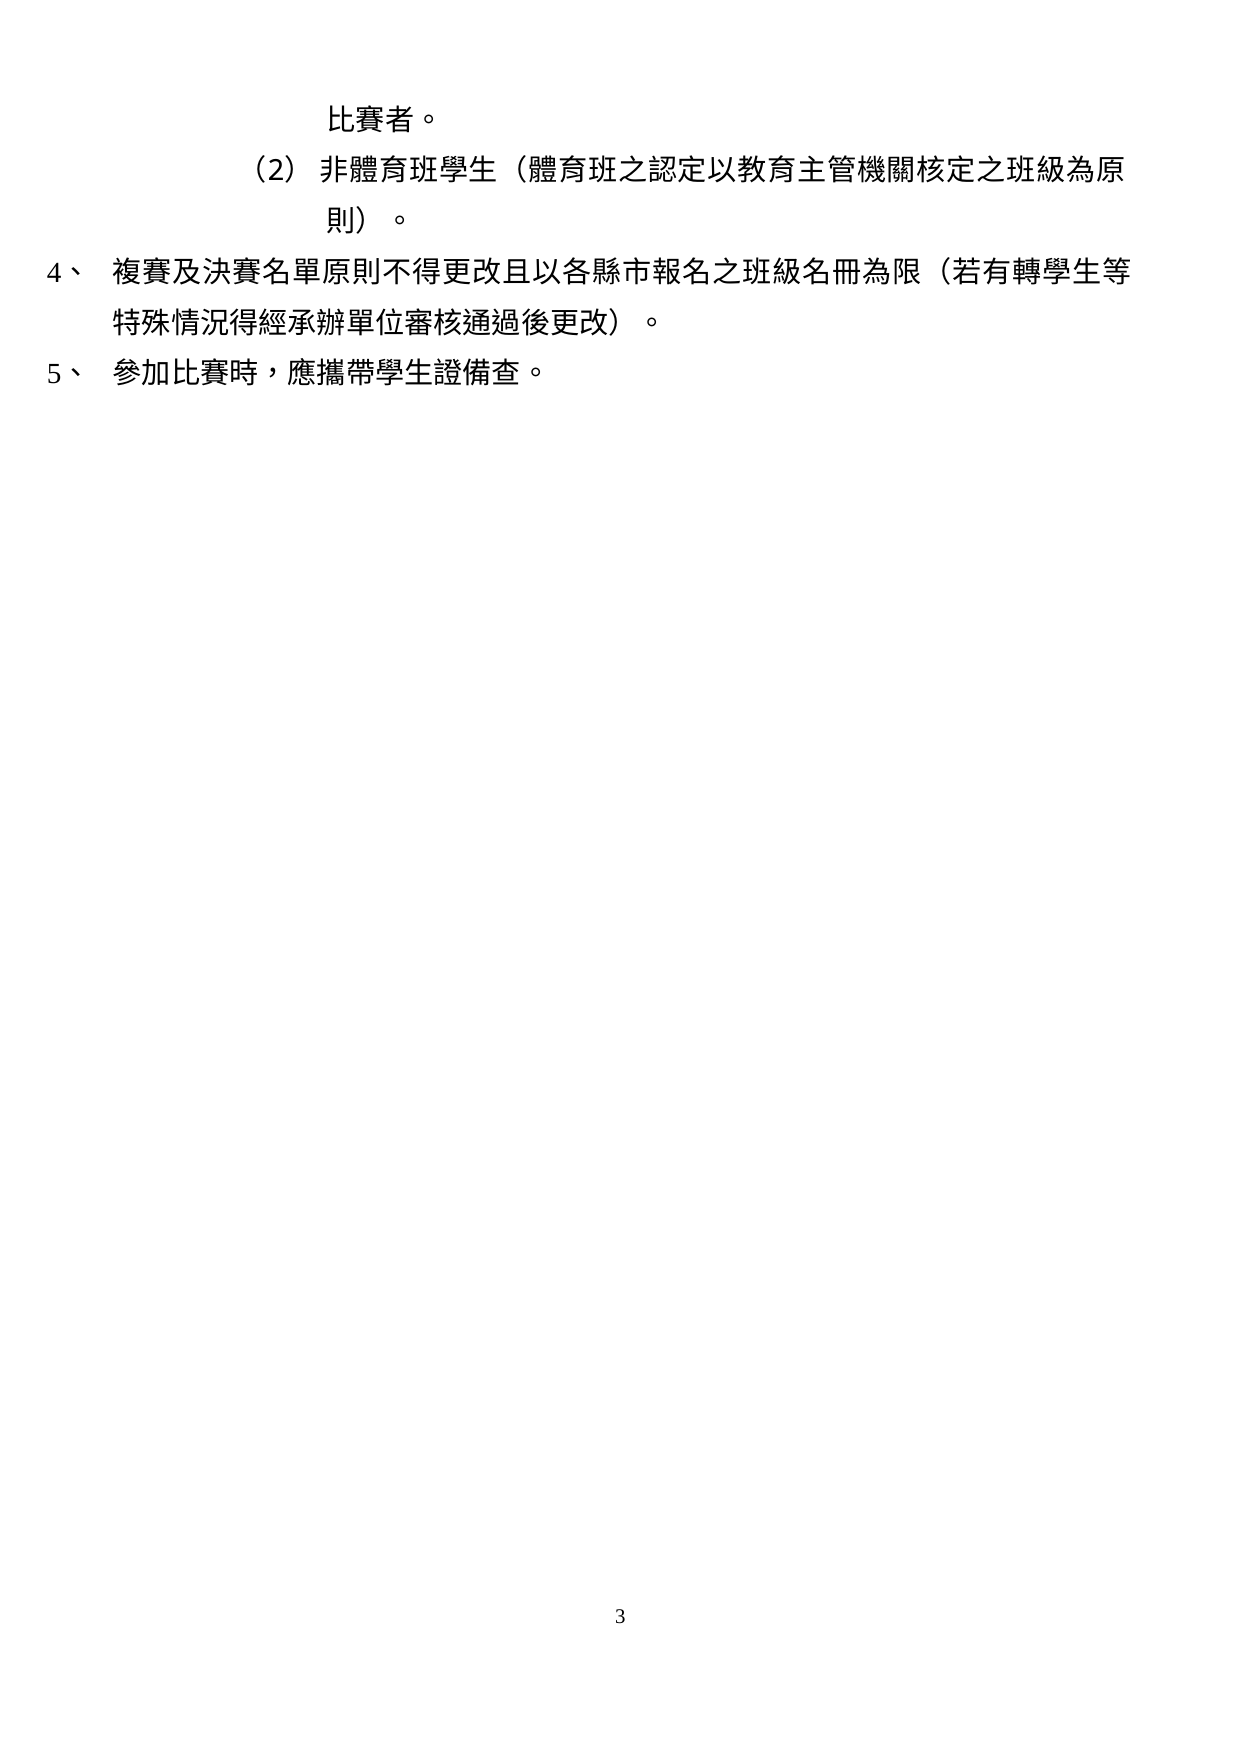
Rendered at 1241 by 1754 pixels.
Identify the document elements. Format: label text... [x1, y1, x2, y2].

list 複賽及決賽名單原則不得更改且以各縣市報名之班級名冊為限（若有轉學生等特殊情況得經承辦單位審核通過後更改）。 [47, 248, 1133, 342]
list 參加比賽時，應攜帶學生證備查。 [47, 350, 1128, 392]
list 非體育班學生（體育班之認定以教育主管機關核定之班級為原則）。 [238, 147, 1128, 240]
list 比賽者。 [238, 96, 1128, 138]
